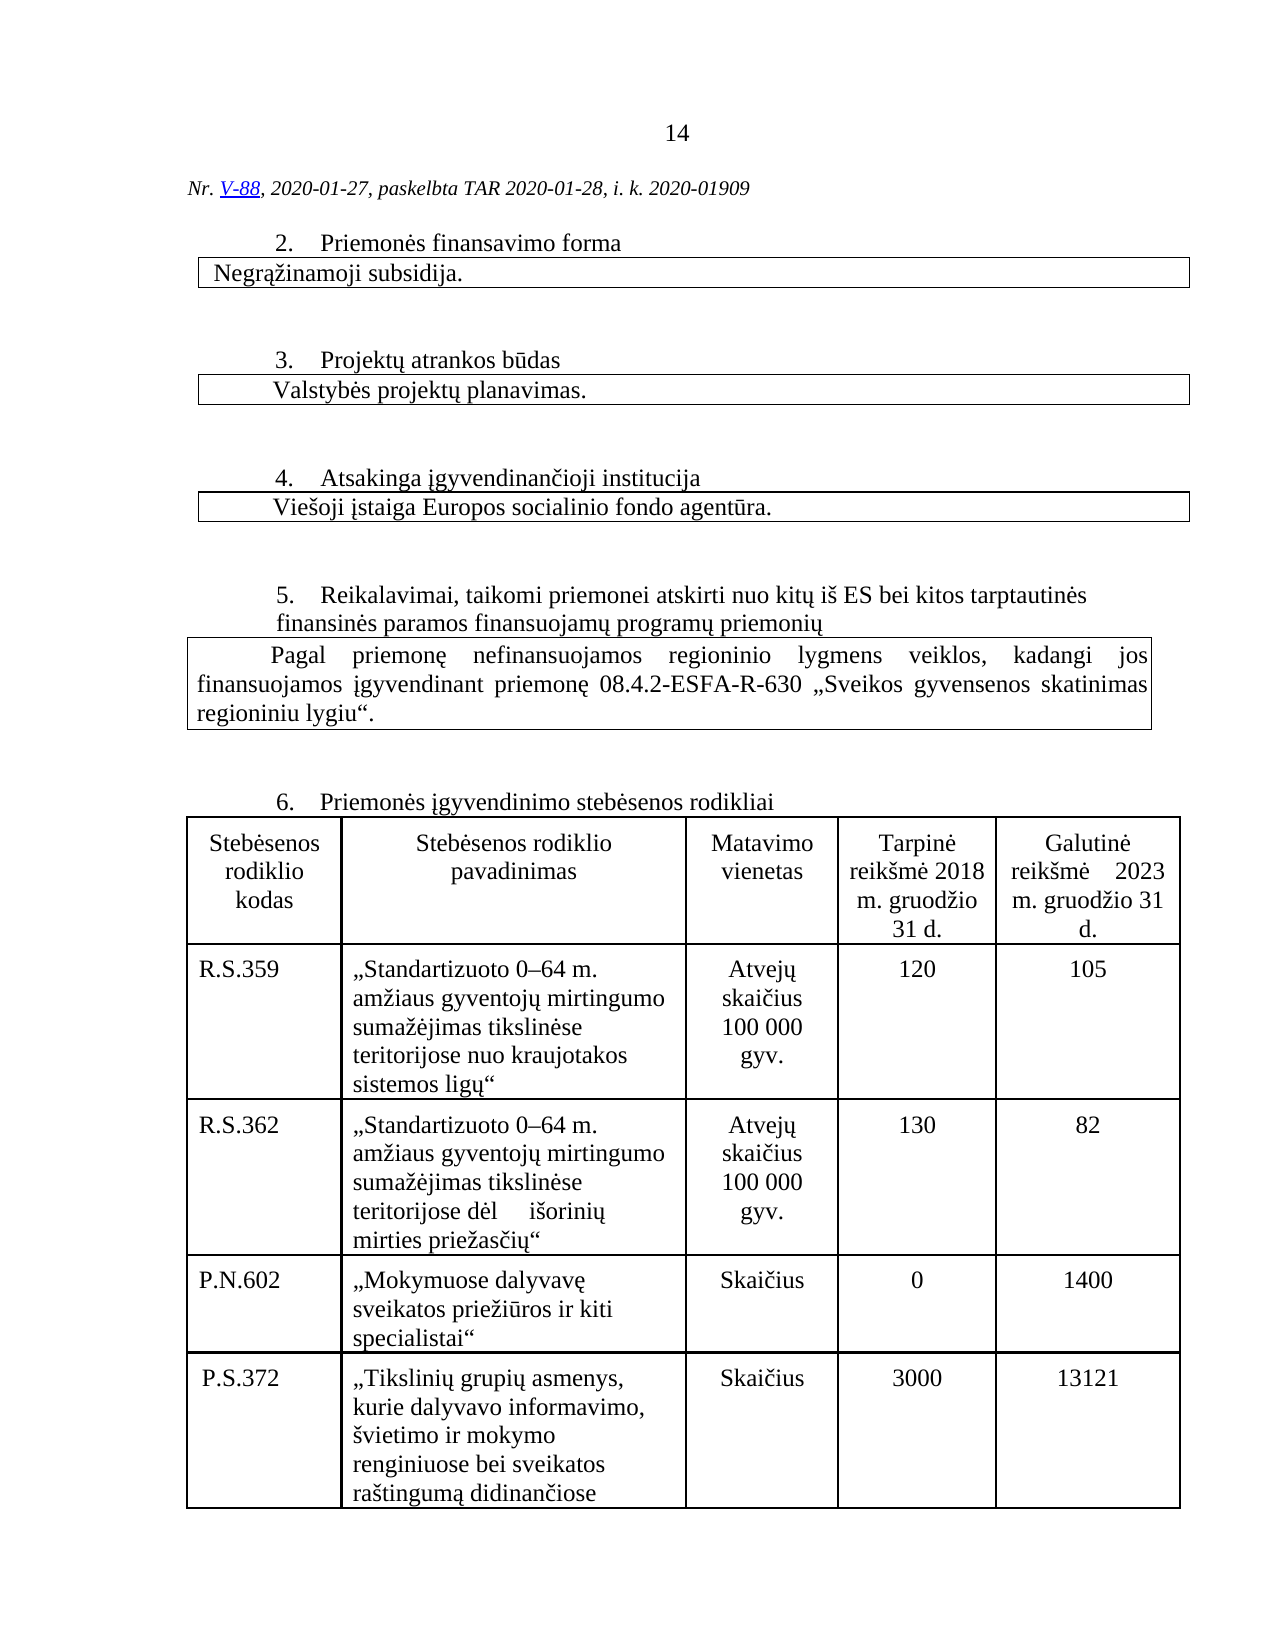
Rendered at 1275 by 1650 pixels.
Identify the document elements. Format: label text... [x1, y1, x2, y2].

text 6. Priemonės įgyvendinimo stebėsenos rodikliai [276, 787, 1167, 816]
table_cell Skaičius [687, 1256, 837, 1351]
table_cell R.S.359 [188, 945, 340, 1098]
text Nr. V-88, 2020-01-27, paskelbta TAR 2020-01-28, i. k. 2020-01909 [187, 176, 1167, 200]
table_header Viešoji įstaiga Europos socialinio fondo agentūra. [199, 493, 1189, 521]
table_cell 105 [997, 945, 1179, 1098]
text 4. Atsakinga įgyvendinančioji institucija [275, 463, 1167, 491]
text 5. Reikalavimai, taikomi priemonei atskirti nuo kitų iš ES bei kitos tarptautinės finansinės paramos finansuojamų programų priemonių [276, 580, 1167, 637]
table_cell Atvejų skaičius 100 000 gyv. [687, 945, 837, 1098]
table_cell „Standartizuoto 0–64 m. amžiaus gyventojų mirtingumo sumažėjimas tikslinėse teritorijose nuo kraujotakos sistemos ligų“ [343, 945, 685, 1098]
table_header Tarpinė reikšmė 2018 m. gruodžio 31 d. [839, 818, 995, 943]
table_cell P.N.602 [188, 1256, 340, 1351]
table_header Stebėsenos rodiklio kodas [188, 818, 340, 943]
text Pagal priemonę nefinansuojamos regioninio lygmens veiklos, kadangi jos finansuojamos įgyvendinant priemonę 08.4.2-ESFA-R-630 „Sveikos gyvensenos skatinimas regioniniu lygiu“. [188, 638, 1151, 729]
table_cell „Standartizuoto 0–64 m. amžiaus gyventojų mirtingumo sumažėjimas tikslinėse teritorijose dėl išorinių mirties priežasčių“ [343, 1100, 685, 1253]
table_cell 120 [839, 945, 995, 1098]
table_cell „Mokymuose dalyvavę sveikatos priežiūros ir kiti specialistai“ [343, 1256, 685, 1351]
table_cell Atvejų skaičius 100 000 gyv. [687, 1100, 837, 1253]
table_header Matavimo vienetas [687, 818, 837, 943]
table_header Stebėsenos rodiklio pavadinimas [343, 818, 685, 943]
table_header Valstybės projektų planavimas. [199, 375, 1189, 404]
table_cell 3000 [839, 1354, 995, 1507]
table_cell 1400 [997, 1256, 1179, 1351]
table_header Galutinė reikšmė 2023 m. gruodžio 31 d. [997, 818, 1179, 943]
table_cell „Tikslinių grupių asmenys, kurie dalyvavo informavimo, švietimo ir mokymo renginiuose bei sveikatos raštingumą didinančiose [343, 1354, 685, 1507]
table_cell 82 [997, 1100, 1179, 1253]
text 3. Projektų atrankos būdas [275, 346, 1167, 374]
table_cell 0 [839, 1256, 995, 1351]
table_cell Skaičius [687, 1354, 837, 1507]
table_cell P.S.372 [188, 1354, 340, 1507]
table_header Negrąžinamoji subsidija. [199, 258, 1189, 287]
table_cell 130 [839, 1100, 995, 1253]
text 2. Priemonės finansavimo forma [275, 228, 1167, 257]
table_cell 13121 [997, 1354, 1179, 1507]
table_cell R.S.362 [188, 1100, 340, 1253]
